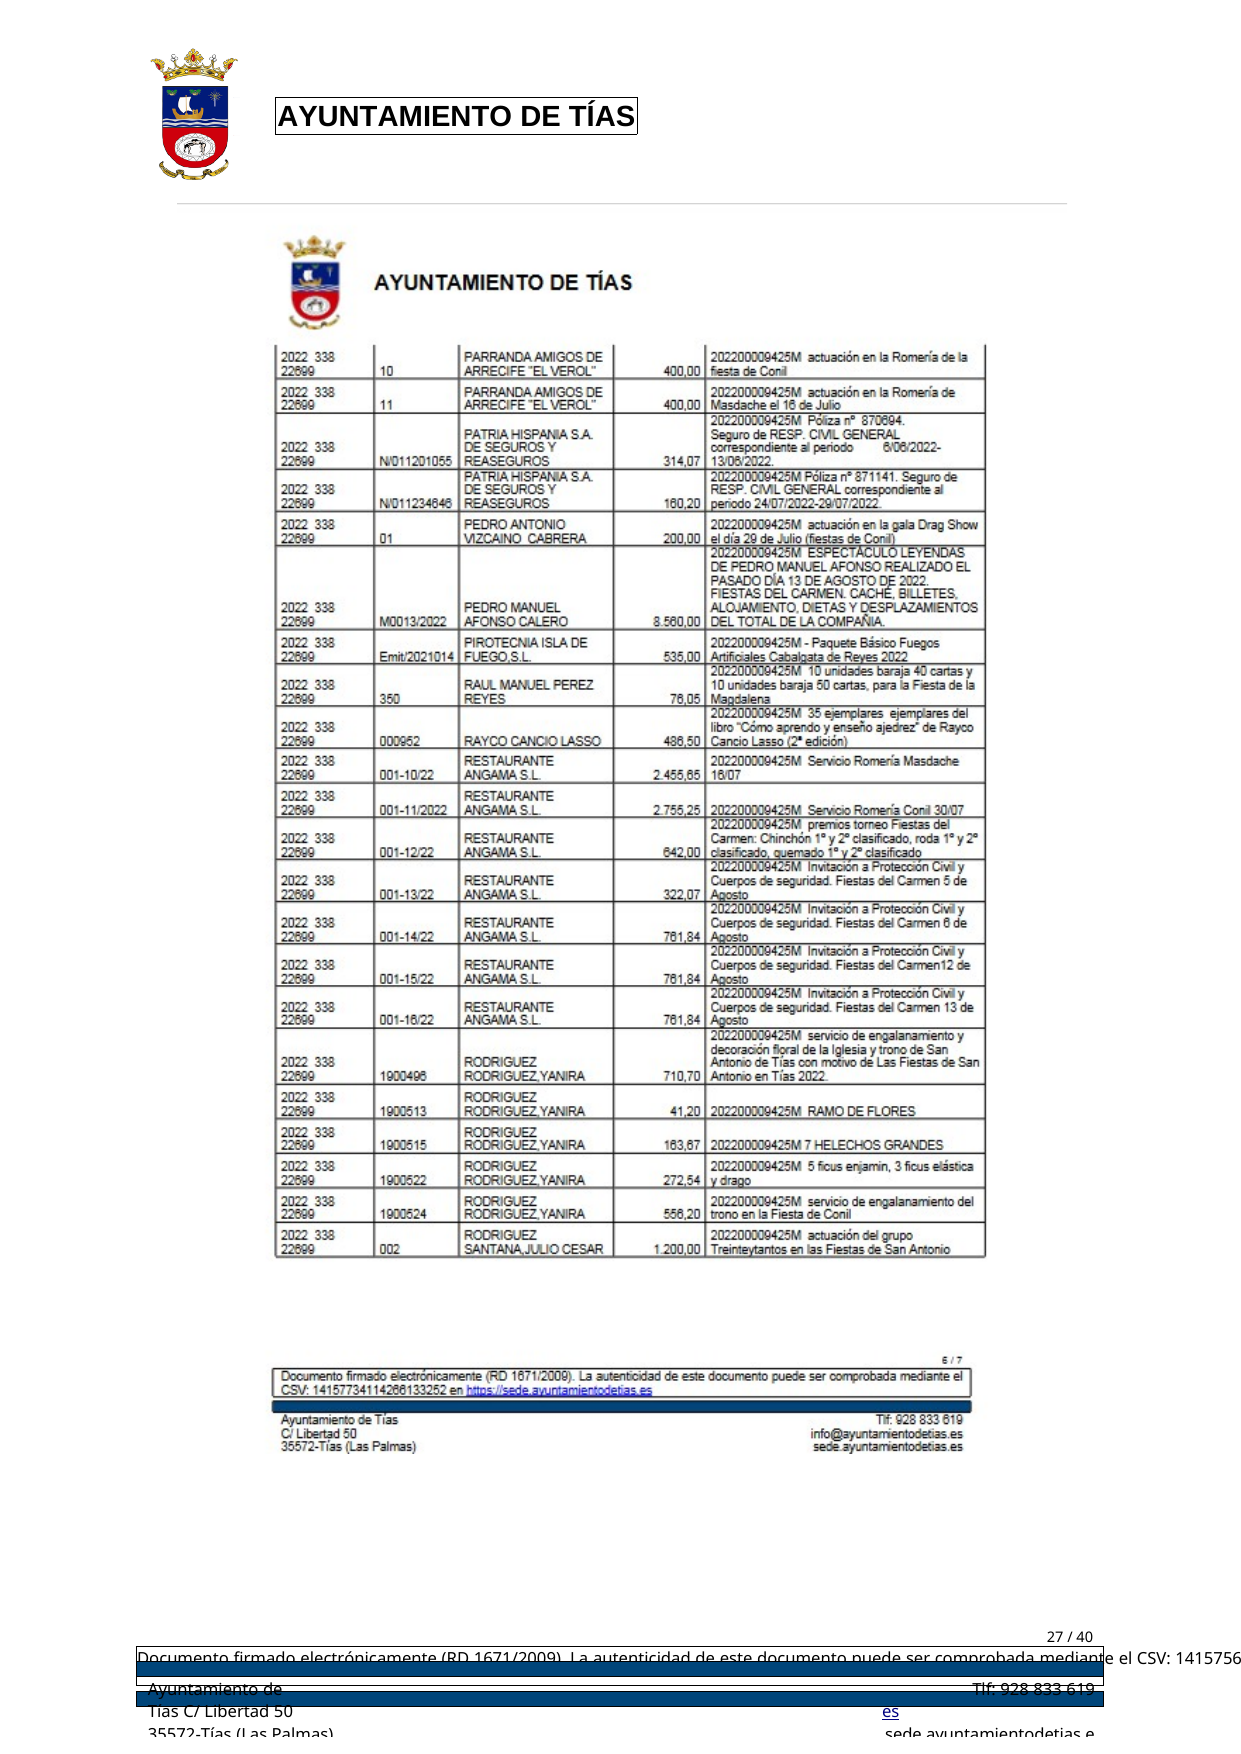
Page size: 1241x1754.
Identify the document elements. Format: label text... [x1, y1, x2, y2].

picture [177, 203, 1068, 1454]
picture [150, 48, 240, 180]
text 27 / 40 [135, 1626, 1093, 1646]
